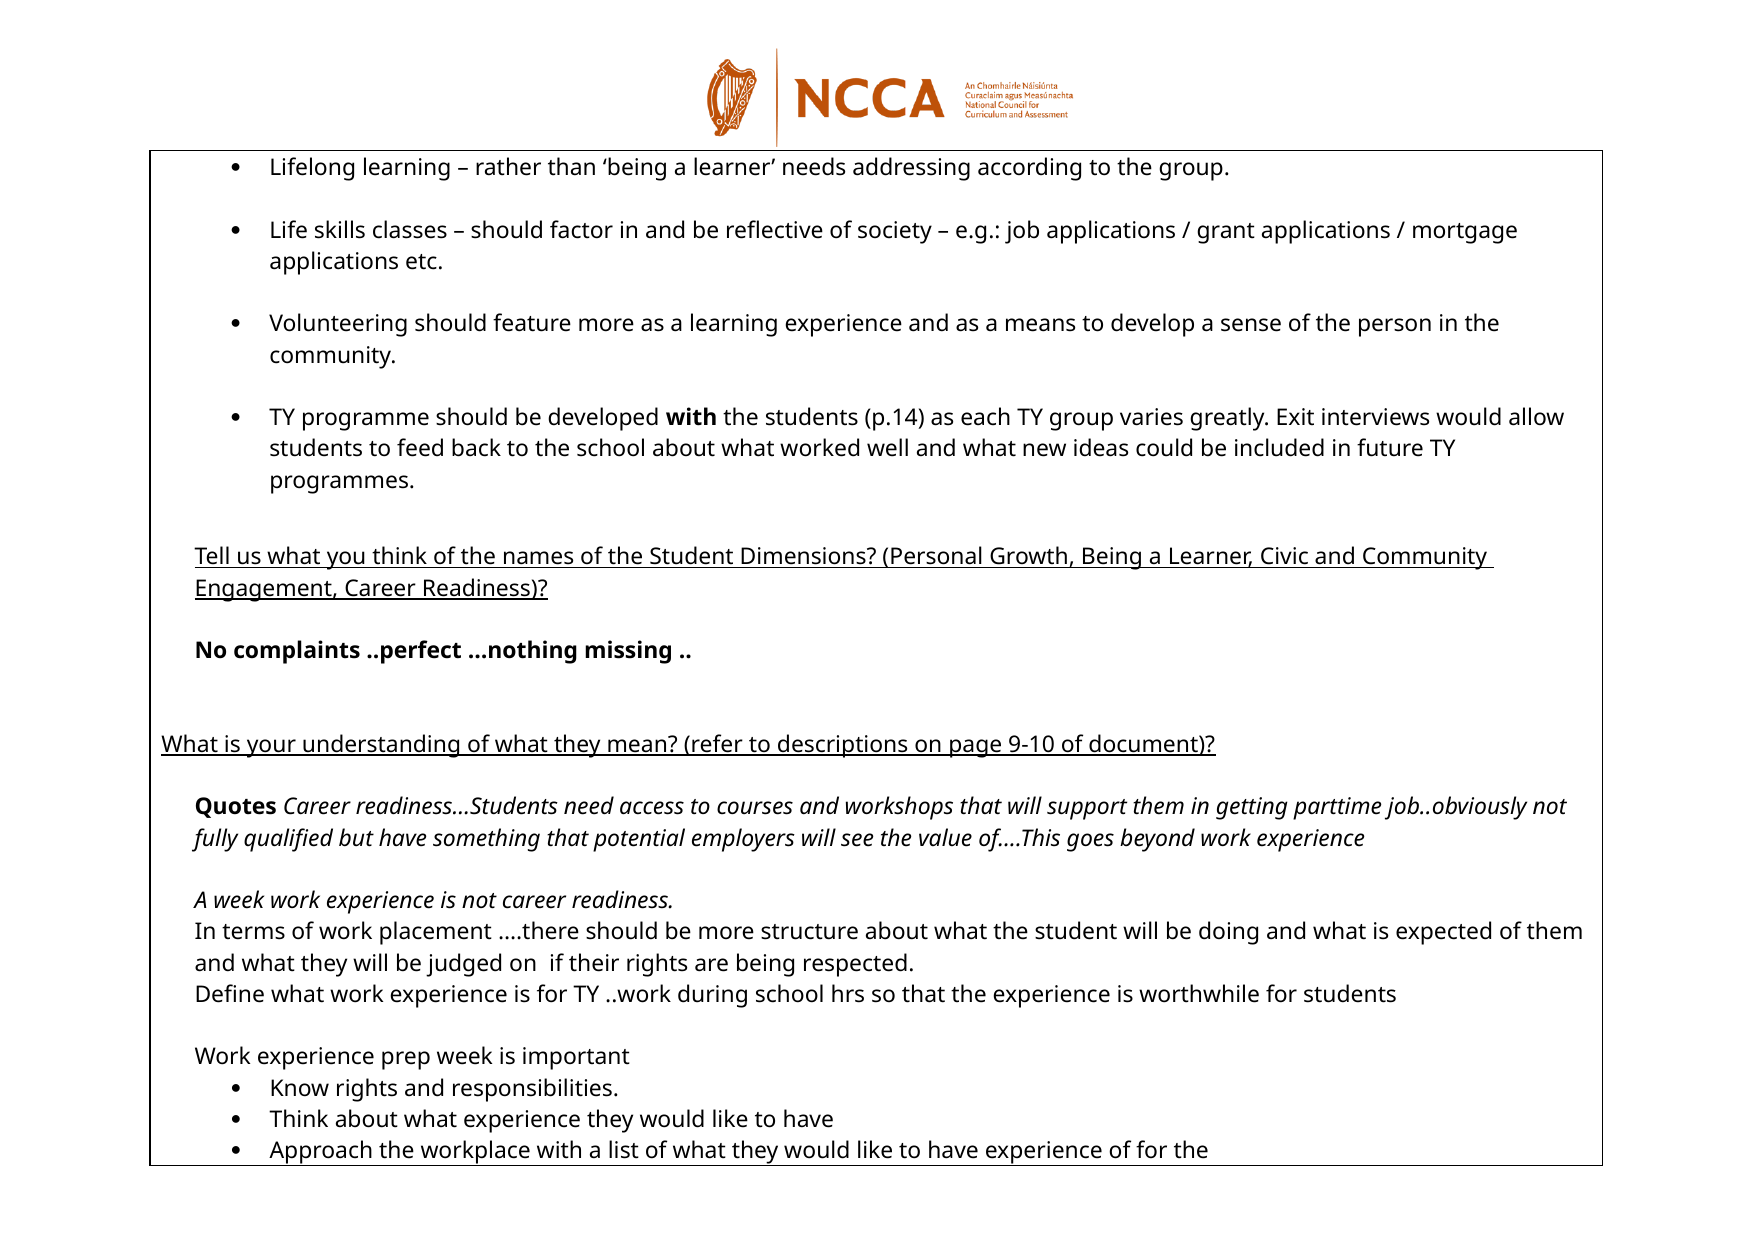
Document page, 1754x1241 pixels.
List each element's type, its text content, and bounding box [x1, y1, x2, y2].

table_cell Student Dimensions The Programme Statement has four student dimensions: Personal Growth, Being a Learner, Civic and Community Engagement and Career Readiness. Each student dimension has developmental indicators to guide the student and the school. These indicators set out how we hope you will develop throughout TY. After having read the document, we would like to hear your feedback about these student dimensions. Tell us what you think of the names of the Student Dimensions? (Personal Growth, Being a Learner, Civic and Community Engagement, Career Readiness)? Overall comments: Wording is a bit intense – hard to understand It would be really beneficial for schools to understand how to develop their students with the dimensions, this would help with standards Support for students in developing in line with the dimensions is really important, e.g. in finding meaningful work experience, in helping parents understand the TY programme better. Independence is important for developing students, but we still need support. The expectation to be independent can become too much too quickly Personal Growth Being a Learner Strategies for learning – is it really taught in TY? It would be really beneficial, a lot of people have not fully developed this by the time they get to TY Civic and Community Engagement What does this mean? – could it be clearer? Community – if we say it then it should happen – we should do things that help our community… Career Readiness What is your understanding of what they mean? (refer to descriptions on page 9-10 of document)? Personal Growth Being a Learner Civic and Community Engagement Second sentence – sounds good on paper, must be realised in practice….even something as simple as doing taxes, voting, life skills, your rights and responsibilities…there should be an expectation on schools that students are exposed to this, it’s naïve to assume this is happening at home….also overlaps with personal growth Career Readiness Have a look again at the developmental indicators and student experiences. (Discussion Aid: Maybe read out some of them from each of the student dimensions. There will be a couple of slides presented to help the discussion.) Is there anything which you feel might be missing or could be made clearer? It would be helpful to have a translation of this TYPS for students to engage with – the document is not entirely accessible to students – it would be great to increase student awareness. It would be great to make teachers more aware of this document There is more than enough here to help TY Coordinators develop a really good curriculum, but it needs to be enacted. What is said in this document is what is benefitting students the most, and schools need to be encouraged to engage with it Example curricula and guides to what a TY year might look like would be helpful, e.g. life skills class, sample learning units Personal Growth Interviews mentioned in experiences – this is good but needs to be done Portfolio experience - could be clearer Continuous assessment is in line with the desire for the programme to be developmental, this is important Formal/informal opportunities to speak – this one can be challenging – needs to meet students where they are at – it should be developmental across the year Being a Learner Setting learning goals – not clear what this means, very broad – not something you can easily practice yourself…. Need space and guidance to do things like this Public speaking experience – emphasis should be on building confidence ‘showing more initiative and leadership in school’….. and/or leadership Pedagogies – needs explaining Civic and Community Engagement Career Readiness Discussion Aid: Progression and Continuity How do they think developing along the lines of Student Dimensions will help students with the rest of senior cycle, and with careers beyond school? Developing good habits and being more informed Tell us what you think of the names of the Student Dimensions? (Personal Growth, Being a Learner, Civic and Community Engagement, Career Readiness)? xxxxx Programme: Leadership programme. Like them because they cover most of the bases of TY. Language is basic and understandable. Personal Growth: wellbeing (discussion around health being mentioned, health, mental, physical, sexual being included, maybe emotional). Helpful for student not to overlook other aspects of their wellbeing. Being a Learner: feels like it is saying to schools, start preparing for the LC now. Making it more obvious that this isn’t development of 5th 6th year learning but the development of skills for SC. C&C Engagement: Best worded ones. Wouldn’t change much. Career Readiness: ties well into the ‘Adulthood strand’ well of the SPHE curriculum at senior cycle. What is your understanding of what they mean? (refer to descriptions on page 9-10 of document)? See above. Have a look again at the developmental indicators and student experiences. (Discussion Aid: Maybe read out some of them from each of the student dimensions. There will be a couple of slides presented to help the discussion.) Is there anything which you feel might be missing or could be made clearer? Career Readiness: Overall it hits – learn about and experience a lot of careers. Guest speakers from diverse careers: workshops from those careers, more hands on experience that listening to a talk. Likes short certified, courses and micro-credentials: expand on this. Would this be standardised? Might this flood TY with lots of credentials. Portfolio compilation: interesting and engaging way to learn – looking at their skills. DI 1: early school leavers – an area that people know about – what options there are out there beyond the traditional SC. If there is a way of incorporating other pathways beyond LC – FET, Youthreach, Apprenticeships. Beyond the typical routes – very third level focused education system. Move beyond that. DI 5: communication skills – change to soft skills in general. Push for soft skills rather than hard skills. Might attract more people to the SD. Portfolio on career research: interesting. Opportunities for assessing aptitudes and abilities: what are we speaking about here, beyond Cat and the implications of these. Need more rigidity – needs more clarification – abuse of autonomy. DI 7: include and education. Better classroom based environment – taking and seeing things more formally in the classroom. DI 8: Is this work terms – including common workplace terms. SE 6: include ;practical, vocational and organisational skills (from DI). SE last one: Include a short rationale ‘…to better understand possible career pathways’. Workplace education: Rights at work. Beneficial to include something about workplace rights. Civic and Community Engagement: SE 1& 2: really important but not pushed in schools. Didn’t give any pointers or guidance on that. People and schools need somewhere to start. Students don’t really know where to begin. DI 1: more initiative add as a whole SE Shaping school culture as a whole. How will this be realised in schools. A lot of the qualities be quantified. How these could be measured as a framework. More initiative in schools: how will this be supported at a national level. Feel a lot broader and a lot les defined than some of the other dimensions. Less structure to the dimensions. Definition: sustainable towards themselves and others. Personal Growth: DI: Empathy: disconnect between DI and LE. Being a Learner: Assessment as a variety of forms: feels very traditional and rigid– what makes this TY assessment? Leaves a lot of room for interpretation by schools. Progression and Continuity How do they think developing along the lines of Student Dimensions will help students with the rest of senior cycle, and with careers beyond school? Tell us what you think of the names of the Student Dimensions? (Personal Growth, Being a Learner, Civic and Community Engagement, Career Readiness)? What is your understanding of what they mean? (refer to descriptions on page 9-10 of document)? Personal growth = developing confidence going out of your comfort zone handling emotions developing emotional skills learning to navigate falling out with friends and reconciling differences. Being a learner = the group questioned this as a title the group considered this title ‘condescending’ however, students liked the description but not the title Alternative suggestions = lifelong learning + learning for life Civic and community engagement = issues of public concern learning about voting system and registering to vote Volunteering should feature here Career readiness = Group believed that Future pathways would be better title for this dimension. ‘Career’ considered traditional. Alternative title = Future prospects How to go about finding out about careers Could ‘guide’ and ‘coordinated’ need further explaining / clarification. Workers rights and minimum wage should be explored and taught. Career guidance and CV development should feature Have a look again at the developmental indicators and student experiences. (Discussion Aid: Maybe read out some of them from each of the student dimensions. There will be a couple of slides presented to help the discussion.) Is there anything which you feel might be missing or could be made clearer? Discussion Aid: Progression and Continuity How do they think developing along the lines of Student Dimensions will help students with the rest of senior cycle, and with careers beyond school? Lifelong learning – rather than ‘being a learner’ needs addressing according to the group. Life skills classes – should factor in and be reflective of society – e.g.: job applications / grant applications / mortgage applications etc. Volunteering should feature more as a learning experience and as a means to develop a sense of the person in the community. TY programme should be developed with the students (p.14) as each TY group varies greatly. Exit interviews would allow students to feed back to the school about what worked well and what new ideas could be included in future TY programmes. Tell us what you think of the names of the Student Dimensions? (Personal Growth, Being a Learner, Civic and Community Engagement, Career Readiness)? No complaints ..perfect …nothing missing .. What is your understanding of what they mean? (refer to descriptions on page 9-10 of document)? Quotes Career readiness…Students need access to courses and workshops that will support them in getting parttime job..obviously not fully qualified but have something that potential employers will see the value of….This goes beyond work experience A week work experience is not career readiness. In terms of work placement ….there should be more structure about what the student will be doing and what is expected of them and what they will be judged on if their rights are being respected. Define what work experience is for TY ..work during school hrs so that the experience is worthwhile for students Work experience prep week is important Know rights and responsibilities. Think about what experience they would like to have Approach the workplace with a list of what they would like to have experience of for the So add guided prep task as second bullet ( A little course for students to learn about how to get the placement, how to send an email , think about what they would like to get experience in so that there is some structure to the placement, what to expect if things are going well and what to do if things are not going well ) guided reflective tasks is now 3rd bullet Knowing what you are getting into makes you more comfortable Rights and responsibilities of a young person on the workplace …hrs…money Include Green guidance as part of student’s experiences in career readiness to expand their minds to the everchanging world and sustainable careers Civic and Community engagement Dimension Include as student experiences Volunteering Working with a Charity organisation these provide opportunities to develop the attributes mentioned in the aim and rationale …All students are supported throughout TY to become more adaptable, empathetic, competent and resilient human being Being a learner dimension is very academic focused currently include Developing resilience as an experience in this section / how to avoid burn out , work life balance in SC , living healthy life style , study plans, choosing subjects etc.. Have a look again at the developmental indicators and student experiences. (Discussion Aid: Maybe read out some of them from each of the student dimensions. There will be a couple of slides presented to help the discussion.) Is there anything which you feel might be missing or could be made clearer? Discussion Aid: Progression and Continuity How do they think developing along the lines of Student Dimensions will help students with the rest of senior cycle, and with careers beyond school? [151, 151, 1602, 1165]
